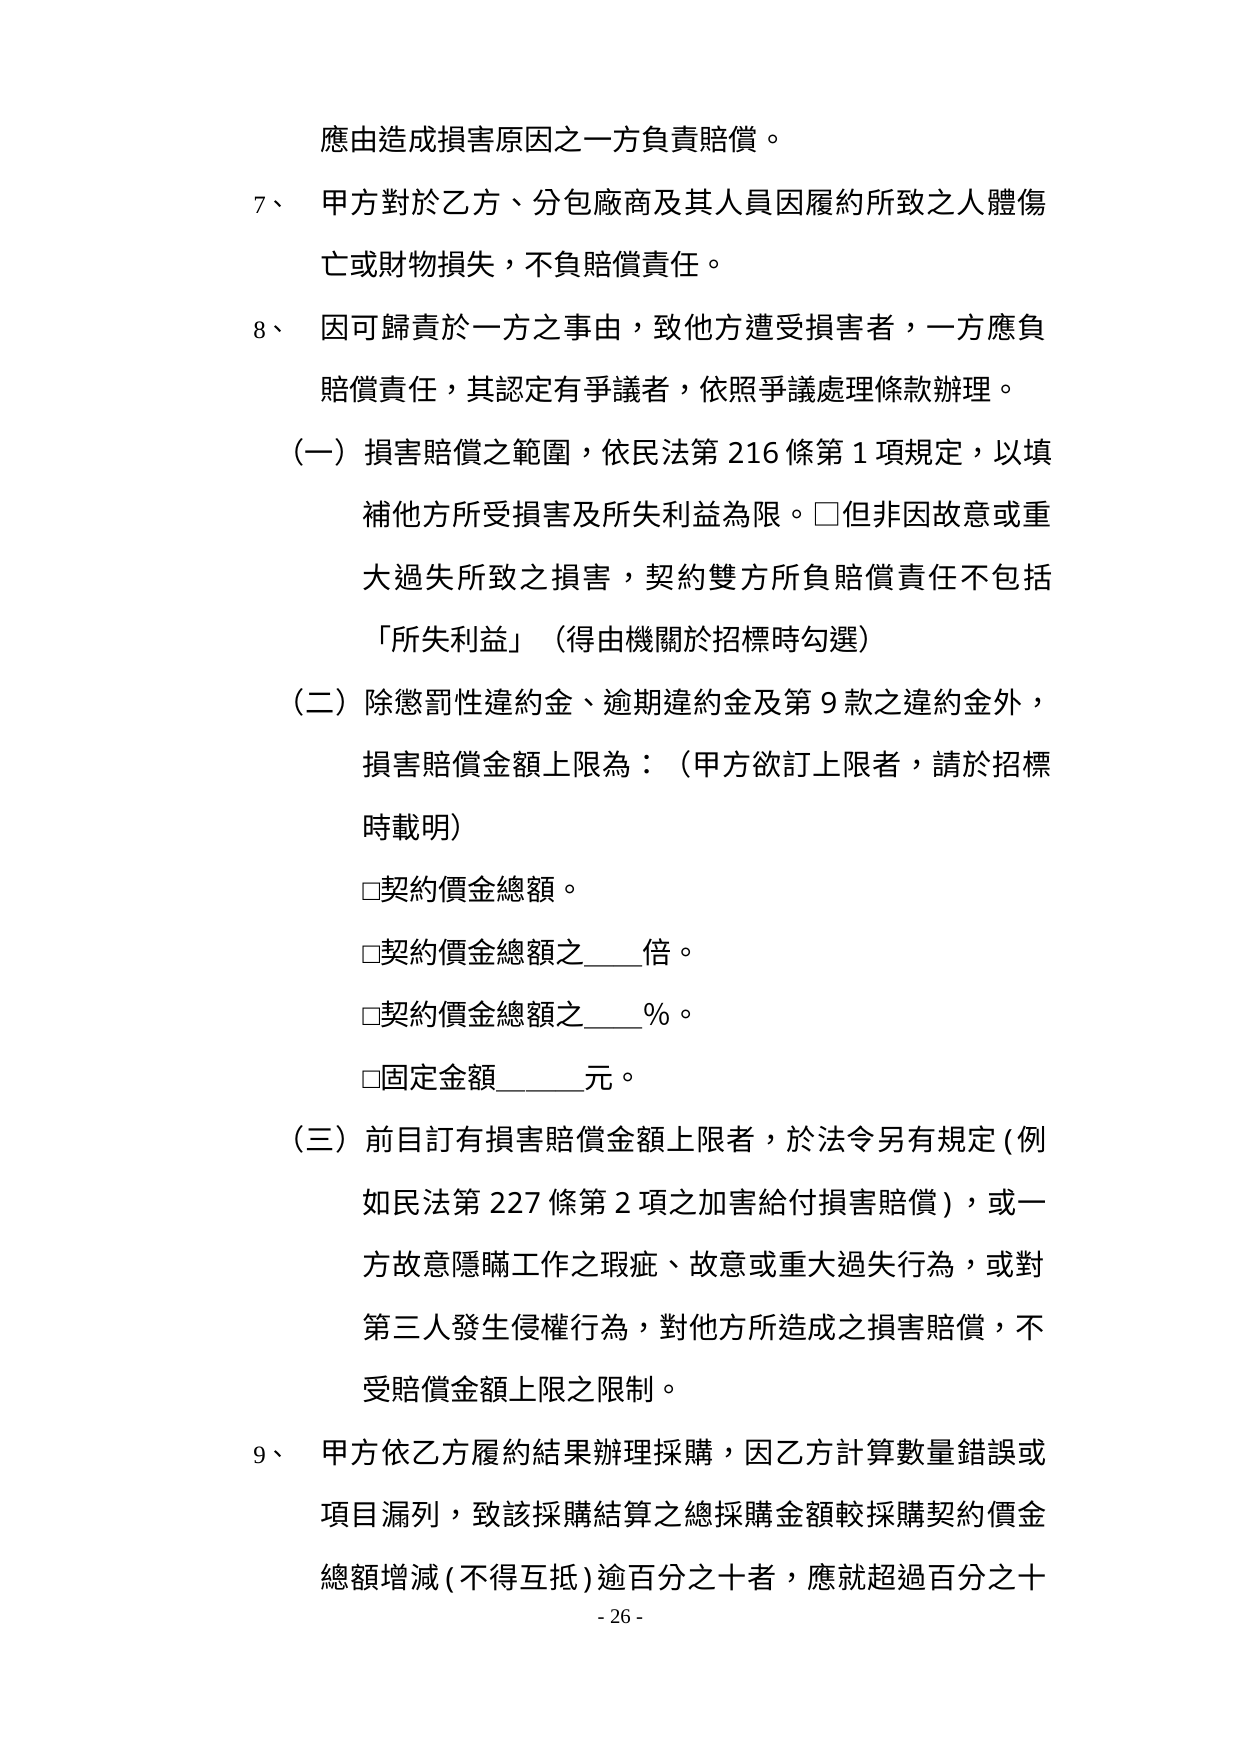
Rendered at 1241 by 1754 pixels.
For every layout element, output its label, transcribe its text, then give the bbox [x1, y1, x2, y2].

text （三）前目訂有損害賠償金額上限者，於法令另有規定(例如民法第227條第2項之加害給付損害賠償)，或一方故意隱瞞工作之瑕疵、故意或重大過失行為，或對第三人發生侵權行為，對他方所造成之損害賠償，不受賠償金額上限之限制。 [275, 1096, 1047, 1409]
text □契約價金總額。 [362, 846, 1053, 909]
list 甲方依乙方履約結果辦理採購，因乙方計算數量錯誤或項目漏列，致該採購結算之總採購金額較採購契約價金總額增減(不得互抵)逾百分之十者，應就超過百分之十 [253, 1409, 1047, 1596]
text （一）損害賠償之範圍，依民法第216條第1項規定，以填補他方所受損害及所失利益為限。□但非因故意或重大過失所致之損害，契約雙方所負賠償責任不包括「所失利益」（得由機關於招標時勾選） [275, 409, 1053, 659]
list 甲方對於乙方、分包廠商及其人員因履約所致之人體傷亡或財物損失，不負賠償責任。 [253, 159, 1047, 284]
text □固定金額＿＿＿元。 [362, 1034, 1053, 1096]
text □契約價金總額之＿＿％。 [362, 971, 1053, 1034]
text （二）除懲罰性違約金、逾期違約金及第9款之違約金外，損害賠償金額上限為：（甲方欲訂上限者，請於招標時載明） [275, 659, 1053, 846]
list 因可歸責於一方之事由，致他方遭受損害者，一方應負賠償責任，其認定有爭議者，依照爭議處理條款辦理。 [253, 284, 1047, 409]
text □契約價金總額之＿＿倍。 [362, 909, 1053, 971]
list 甲方及乙方應採取必要之措施，以保障他方免於因契約之履行而遭第三人請求損害賠償。其有致第三人損害者，應由造成損害原因之一方負責賠償。 [253, 96, 1047, 159]
